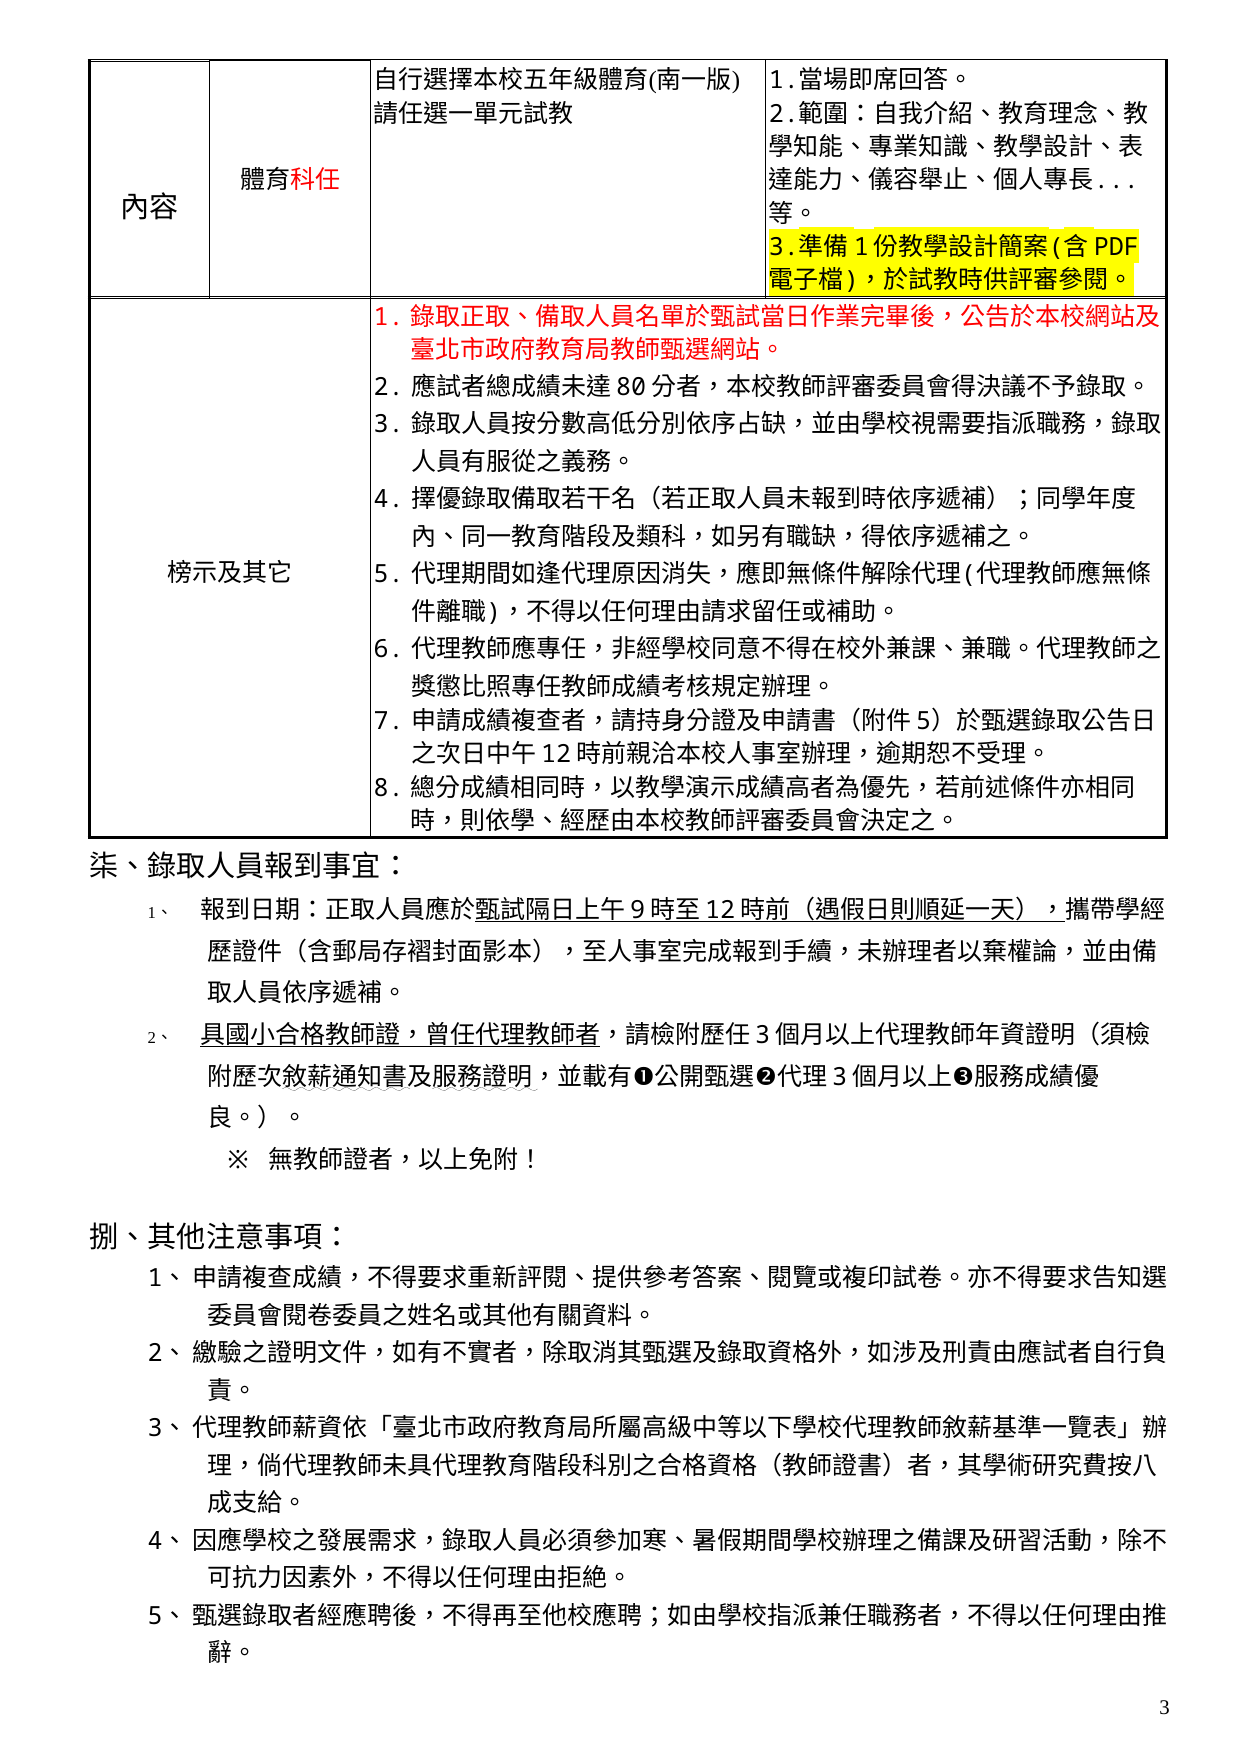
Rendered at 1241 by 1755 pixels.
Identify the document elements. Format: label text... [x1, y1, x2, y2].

table_cell 榜示及其它 [91, 299, 370, 836]
text 柒、錄取人員報到事宜： [89, 839, 1169, 885]
table_cell 內容 [91, 62, 209, 296]
text ※ 無教師證者，以上免附！ [223, 1135, 1169, 1177]
list 因應學校之發展需求，錄取人員必須參加寒、暑假期間學校辦理之備課及研習活動，除不可抗力因素外，不得以任何理由拒絶。 [147, 1519, 1169, 1594]
list 申請複查成績，不得要求重新評閱、提供參考答案、閱覽或複印試卷。亦不得要求告知選委員會閱卷委員之姓名或其他有關資料。 [147, 1257, 1169, 1332]
table_cell 體育科任 [210, 61, 370, 296]
list 繳驗之證明文件，如有不實者，除取消其甄選及錄取資格外，如涉及刑責由應試者自行負責。 [147, 1332, 1169, 1407]
text 捌、其他注意事項： [89, 1211, 1169, 1257]
table_cell 1.當場即席回答。 2.範圍：自我介紹、教育理念、教學知能、專業知識、教學設計、表達能力、儀容舉止、個人專長...等。 3.準備1份教學設計簡案(含PDF電子檔)，於試教時供評審參閱。 [766, 60, 1165, 296]
table_cell 自行選擇本校五年級體育(南一版)請任選一單元試教 [371, 60, 765, 296]
table_cell 錄取正取、備取人員名單於甄試當日作業完畢後，公告於本校網站及臺北市政府教育局教師甄選網站。 應試者總成績未達80分者，本校教師評審委員會得決議不予錄取。 錄取人員按分數高低分別依序占缺，並由學校視需要指派職務，錄取人員有服從之義務。 擇優錄取備取若干名（若正取人員未報到時依序遞補）；同學年度內、同一教育階段及類科，如另有職缺，得依序遞補之。 代理期間如逢代理原因消失，應即無條件解除代理(代理教師應無條件離職)，不得以任何理由請求留任或補助。 代理教師應專任，非經學校同意不得在校外兼課、兼職。代理教師之獎懲比照專任教師成績考核規定辦理。 申請成績複查者，請持身分證及申請書（附件5）於甄選錄取公告日之次日中午12時前親洽本校人事室辦理，逾期恕不受理。 總分成績相同時，以教學演示成績高者為優先，若前述條件亦相同時，則依學、經歷由本校教師評審委員會決定之。 [371, 299, 1165, 836]
list 代理教師薪資依「臺北市政府教育局所屬高級中等以下學校代理教師敘薪基準一覽表」辦理，倘代理教師未具代理教育階段科別之合格資格（教師證書）者，其學術研究費按八成支給。 [147, 1407, 1169, 1519]
list 甄選錄取者經應聘後，不得再至他校應聘；如由學校指派兼任職務者，不得以任何理由推辭。 [147, 1594, 1169, 1669]
list 報到日期：正取人員應於甄試隔日上午9時至12時前（遇假日則順延一天），攜帶學經歷證件（含郵局存褶封面影本），至人事室完成報到手續，未辦理者以棄權論，並由備取人員依序遞補。 [147, 885, 1169, 1010]
list 具國小合格教師證，曾任代理教師者，請檢附歷任3個月以上代理教師年資證明（須檢附歷次敘薪通知書及服務證明，並載有公開甄選代理3個月以上服務成績優良。）。 [147, 1010, 1169, 1135]
